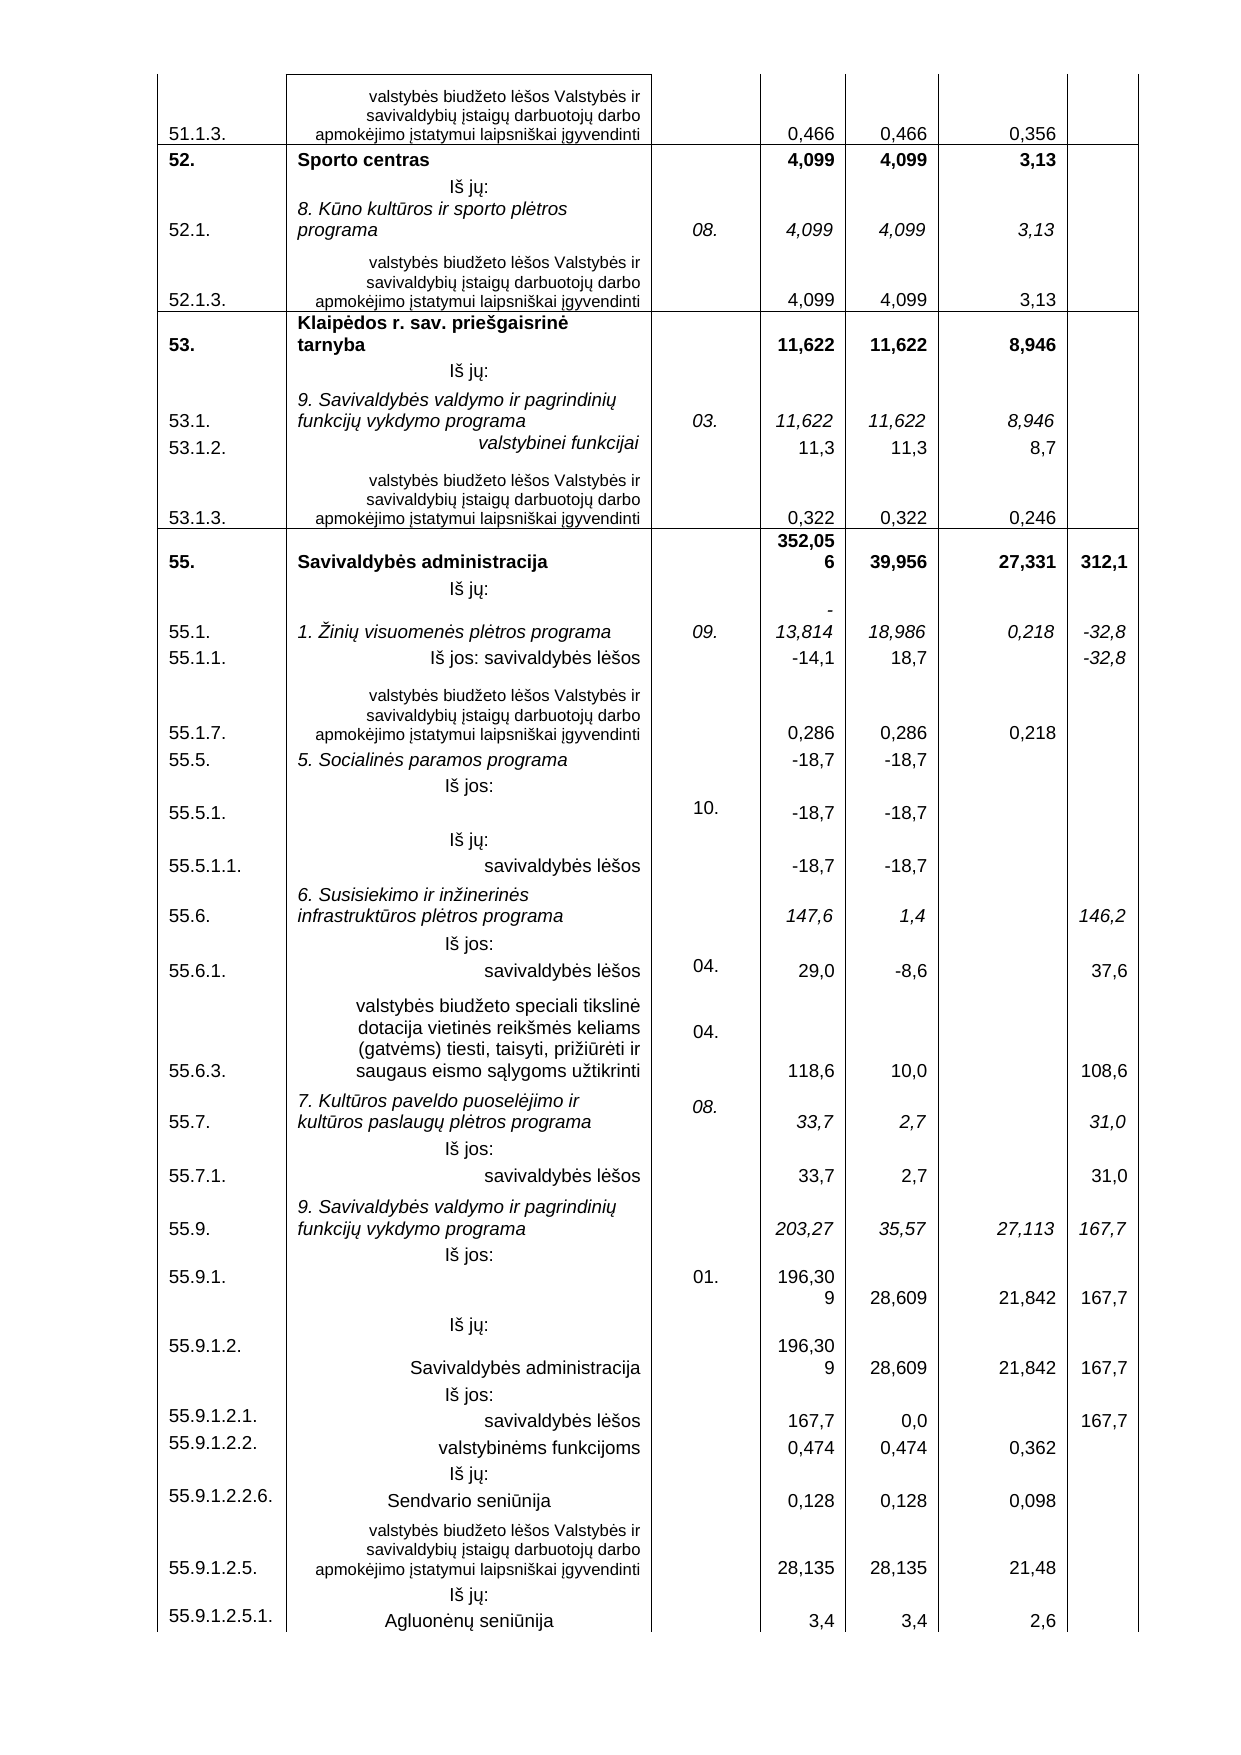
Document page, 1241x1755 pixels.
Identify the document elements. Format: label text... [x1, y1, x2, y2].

table_cell 55.1. [158, 599, 286, 642]
table_cell 55.9.1.2.5. [158, 1511, 286, 1578]
table_cell 4,099 [761, 145, 845, 171]
table_cell 28,135 [846, 1511, 938, 1578]
table_cell 8,946 [939, 381, 1067, 431]
table_cell [652, 1239, 760, 1266]
table_cell [1068, 171, 1138, 197]
table_cell 53.1. [158, 381, 286, 431]
table_cell 55.7. [158, 1081, 286, 1133]
table_cell 28,135 [761, 1511, 845, 1578]
table_cell Iš jos: [287, 1239, 651, 1266]
table_cell [846, 1579, 938, 1605]
table_cell [761, 1309, 845, 1335]
table_cell Savivaldybės administracija [287, 529, 651, 572]
table_cell [1068, 1605, 1138, 1632]
table_cell [761, 1379, 845, 1405]
table_cell 4,099 [761, 197, 845, 240]
table_cell 55.9.1.2. [158, 1335, 286, 1378]
table_cell [652, 1485, 760, 1511]
table_cell [761, 171, 845, 197]
table_cell 4,099 [846, 145, 938, 171]
table_cell 55.1.7. [158, 669, 286, 744]
table_cell Iš jos: [287, 770, 651, 797]
table_cell [1068, 770, 1138, 797]
table_cell savivaldybės lėšos [287, 1405, 651, 1432]
table_cell Iš jų: [287, 573, 651, 599]
table_cell [652, 642, 760, 669]
table_cell [1068, 197, 1138, 240]
table_cell 11,3 [761, 431, 845, 458]
table_cell 2,7 [846, 1159, 938, 1186]
table_cell 55.9.1.2.5.1. [158, 1605, 286, 1632]
table_cell [846, 573, 938, 599]
table_cell [939, 1239, 1067, 1266]
table_cell 167,7 [1068, 1266, 1138, 1309]
table_cell [652, 824, 760, 850]
table_cell 0,246 [939, 458, 1067, 528]
table_cell 8,946 [939, 312, 1067, 355]
table_cell 0,474 [846, 1432, 938, 1458]
table_cell 3,13 [939, 240, 1067, 311]
table_cell 167,7 [761, 1405, 845, 1432]
table_cell [939, 1405, 1067, 1432]
table_cell 39,956 [846, 529, 938, 572]
table_cell 7. Kultūros paveldo puoselėjimo ir kultūros paslaugų plėtros programa [287, 1081, 651, 1133]
table_cell [846, 824, 938, 850]
table_cell -18,7 [846, 744, 938, 770]
table_cell [652, 171, 760, 197]
table_cell [652, 770, 760, 797]
table_cell [158, 1379, 286, 1405]
table_cell 33,7 [761, 1159, 845, 1186]
table_cell [939, 877, 1067, 927]
table_cell [652, 1511, 760, 1578]
table_cell 9. Savivaldybės valdymo ir pagrindinių funkcijų vykdymo programa [287, 1186, 651, 1239]
table_cell 27,331 [939, 529, 1067, 572]
table_cell 31,0 [1068, 1081, 1138, 1133]
table_cell 0,218 [939, 599, 1067, 642]
table_cell [1068, 312, 1138, 355]
table_cell [1068, 240, 1138, 311]
table_cell 2,6 [939, 1605, 1067, 1632]
table_cell 04. [652, 981, 760, 1081]
table_cell Iš jos: [287, 1379, 651, 1405]
table_cell 0,466 [761, 74, 845, 144]
table_cell 167,7 [1068, 1405, 1138, 1432]
table_cell [846, 1239, 938, 1266]
table_cell [1068, 1379, 1138, 1405]
table_cell savivaldybės lėšos [287, 1159, 651, 1186]
table_cell 0,356 [939, 74, 1067, 144]
table_cell 196,309 [761, 1266, 845, 1309]
table_cell -18,7 [846, 850, 938, 877]
table_cell 21,842 [939, 1335, 1067, 1378]
table_cell 0,286 [761, 669, 845, 744]
table_cell 0,0 [846, 1405, 938, 1432]
table_cell 9. Savivaldybės valdymo ir pagrindinių funkcijų vykdymo programa [287, 381, 651, 431]
table_cell [652, 240, 760, 311]
table_cell [939, 981, 1067, 1081]
table_cell [761, 1239, 845, 1266]
table_cell [846, 1133, 938, 1159]
table_cell 01. [652, 1266, 760, 1309]
table_cell [1068, 1511, 1138, 1578]
table_cell 3,4 [846, 1605, 938, 1632]
table_cell -13,814 [761, 599, 845, 642]
table_cell 146,2 [1068, 877, 1138, 927]
table_cell 21,842 [939, 1266, 1067, 1309]
table_cell [652, 1432, 760, 1458]
table_cell 0,218 [939, 669, 1067, 744]
table_cell 10. [652, 797, 760, 823]
table_cell [846, 355, 938, 381]
table_cell [1068, 1485, 1138, 1511]
table_cell [939, 573, 1067, 599]
table_cell [158, 824, 286, 850]
table_cell 09. [652, 599, 760, 642]
table_cell [1068, 573, 1138, 599]
table_cell [846, 1309, 938, 1335]
table_cell 118,6 [761, 981, 845, 1081]
table_cell 4,099 [846, 197, 938, 240]
table_cell 08. [652, 1081, 760, 1133]
table_cell 167,7 [1068, 1186, 1138, 1239]
table_cell [652, 74, 760, 144]
table_cell 53.1.2. [158, 431, 286, 458]
table_cell valstybės biudžeto speciali tikslinė dotacija vietinės reikšmės keliams (gatvėms) tiesti, taisyti, prižiūrėti ir saugaus eismo sąlygoms užtikrinti [287, 981, 651, 1081]
table_cell [939, 1159, 1067, 1186]
table_cell [158, 770, 286, 797]
table_cell 8,7 [939, 431, 1067, 458]
table_cell 31,0 [1068, 1159, 1138, 1186]
table_cell Klaipėdos r. sav. priešgaisrinė tarnyba [287, 312, 651, 355]
table_cell [652, 927, 760, 955]
table_cell 2,7 [846, 1081, 938, 1133]
table_cell [652, 1605, 760, 1632]
table_cell -32,8 [1068, 599, 1138, 642]
table_cell 4,099 [761, 240, 845, 311]
table_cell [652, 1579, 760, 1605]
table_cell 53. [158, 312, 286, 355]
table_cell 11,622 [846, 312, 938, 355]
table_cell Iš jų: [287, 355, 651, 381]
table_cell 11,622 [761, 381, 845, 431]
table_cell 0,362 [939, 1432, 1067, 1458]
table_cell [287, 1266, 651, 1309]
table_cell [1068, 1239, 1138, 1266]
table_cell [761, 1458, 845, 1485]
table_cell [158, 1309, 286, 1335]
table_cell 27,113 [939, 1186, 1067, 1239]
table_cell [939, 642, 1067, 669]
table_cell [939, 1081, 1067, 1133]
table_cell [939, 797, 1067, 823]
table_cell [652, 1309, 760, 1335]
table_cell [846, 1458, 938, 1485]
table_cell [158, 1133, 286, 1159]
table_cell Iš jų: [287, 171, 651, 197]
table_cell 18,986 [846, 599, 938, 642]
table_cell 4,099 [846, 240, 938, 311]
table_cell [939, 770, 1067, 797]
table_cell -18,7 [761, 744, 845, 770]
table_cell 0,322 [846, 458, 938, 528]
table_cell 55.5.1. [158, 797, 286, 823]
table_cell 28,609 [846, 1266, 938, 1309]
table_cell [761, 355, 845, 381]
table_cell [652, 877, 760, 927]
table_cell [652, 1335, 760, 1378]
table_cell [652, 1405, 760, 1432]
table_cell 55.7.1. [158, 1159, 286, 1186]
table_cell 11,3 [846, 431, 938, 458]
table_cell [652, 850, 760, 877]
table_cell [1068, 797, 1138, 823]
table_cell [1068, 355, 1138, 381]
table_cell Iš jos: [287, 927, 651, 955]
table_cell [761, 824, 845, 850]
table_cell [158, 927, 286, 955]
table_cell [652, 573, 760, 599]
table_cell Agluonėnų seniūnija [287, 1605, 651, 1632]
table_cell [652, 1133, 760, 1159]
table_cell [158, 355, 286, 381]
table_cell [1068, 74, 1138, 144]
table_cell 203,27 [761, 1186, 845, 1239]
table_cell [939, 1379, 1067, 1405]
table_cell 10,0 [846, 981, 938, 1081]
table_cell 52.1. [158, 197, 286, 240]
table_cell Savivaldybės administracija [287, 1335, 651, 1378]
table_cell 55.5. [158, 744, 286, 770]
table_cell savivaldybės lėšos [287, 850, 651, 877]
table_cell 03. [652, 381, 760, 431]
table_cell [652, 312, 760, 355]
table_cell [652, 458, 760, 528]
table_cell [939, 1458, 1067, 1485]
table_cell 5. Socialinės paramos programa [287, 744, 651, 770]
table_cell Sporto centras [287, 145, 651, 171]
table_cell [846, 1379, 938, 1405]
table_cell 55. [158, 529, 286, 572]
table_cell [652, 355, 760, 381]
table_cell [652, 744, 760, 770]
table_cell 11,622 [846, 381, 938, 431]
table_cell [939, 744, 1067, 770]
table_cell 08. [652, 197, 760, 240]
table_cell savivaldybės lėšos [287, 955, 651, 981]
table_cell valstybinei funkcijai [287, 431, 651, 458]
table_cell valstybės biudžeto lėšos Valstybės ir savivaldybių įstaigų darbuotojų darbo apmokėjimo įstatymui laipsniškai įgyvendinti [287, 75, 651, 144]
table_cell 0,474 [761, 1432, 845, 1458]
table_cell 53.1.3. [158, 458, 286, 528]
table_cell -32,8 [1068, 642, 1138, 669]
table_cell [158, 1239, 286, 1266]
table_cell 0,466 [846, 74, 938, 144]
table_cell [1068, 381, 1138, 431]
table_cell [939, 955, 1067, 981]
table_cell Iš jų: [287, 1579, 651, 1605]
table_cell valstybinėms funkcijoms [287, 1432, 651, 1458]
table_cell 352,056 [761, 529, 845, 572]
table_cell [158, 171, 286, 197]
table_cell [1068, 850, 1138, 877]
table_cell 29,0 [761, 955, 845, 981]
table_cell [939, 824, 1067, 850]
table_cell [761, 770, 845, 797]
table_cell 55.6.1. [158, 955, 286, 981]
table_cell 196,309 [761, 1335, 845, 1378]
table_cell [652, 145, 760, 171]
table_cell valstybės biudžeto lėšos Valstybės ir savivaldybių įstaigų darbuotojų darbo apmokėjimo įstatymui laipsniškai įgyvendinti [287, 1511, 651, 1578]
table_cell 0,128 [846, 1485, 938, 1511]
table_cell 11,622 [761, 312, 845, 355]
table_cell Iš jos: [287, 1133, 651, 1159]
table_cell [652, 1379, 760, 1405]
table_cell 04. [652, 955, 760, 981]
table_cell -18,7 [846, 797, 938, 823]
table_cell [652, 1186, 760, 1239]
table_cell [846, 927, 938, 955]
table_cell 8. Kūno kultūros ir sporto plėtros programa [287, 197, 651, 240]
table_cell [158, 1458, 286, 1485]
table_cell 52. [158, 145, 286, 171]
table_cell [761, 1133, 845, 1159]
table_cell [158, 1579, 286, 1605]
table_cell [1068, 744, 1138, 770]
table_cell -8,6 [846, 955, 938, 981]
table_cell Iš jų: [287, 824, 651, 850]
table_cell 55.6. [158, 877, 286, 927]
table_cell 0,098 [939, 1485, 1067, 1511]
table_cell [1068, 431, 1138, 458]
table_cell [761, 927, 845, 955]
table_cell [939, 355, 1067, 381]
table_cell 1,4 [846, 877, 938, 927]
table_cell [846, 171, 938, 197]
table_cell 21,48 [939, 1511, 1067, 1578]
table_cell [1068, 1309, 1138, 1335]
table_cell 55.9. [158, 1186, 286, 1239]
table_cell 55.9.1.2.2.6. [158, 1485, 286, 1511]
table_cell [158, 573, 286, 599]
table_cell Iš jų: [287, 1309, 651, 1335]
table_cell valstybės biudžeto lėšos Valstybės ir savivaldybių įstaigų darbuotojų darbo apmokėjimo įstatymui laipsniškai įgyvendinti [287, 669, 651, 744]
table_cell -14,1 [761, 642, 845, 669]
table_cell 55.5.1.1. [158, 850, 286, 877]
table_cell 51.1.3. [158, 74, 286, 144]
table_cell [652, 1159, 760, 1186]
table_cell [939, 1133, 1067, 1159]
table_cell 0,322 [761, 458, 845, 528]
table_cell [1068, 1133, 1138, 1159]
table_cell 0,286 [846, 669, 938, 744]
table_cell 3,13 [939, 145, 1067, 171]
table_cell 28,609 [846, 1335, 938, 1378]
table_cell [761, 573, 845, 599]
table_cell Iš jų: [287, 1458, 651, 1485]
table_cell 6. Susisiekimo ir inžinerinės infrastruktūros plėtros programa [287, 877, 651, 927]
table_cell 55.6.3. [158, 981, 286, 1081]
table_cell 312,1 [1068, 529, 1138, 572]
table_cell [939, 1309, 1067, 1335]
table_cell [652, 669, 760, 744]
table_cell 55.9.1. [158, 1266, 286, 1309]
table_cell [1068, 1432, 1138, 1458]
table_cell [287, 797, 651, 823]
table_cell [761, 1579, 845, 1605]
table_cell Sendvario seniūnija [287, 1485, 651, 1511]
table_cell [939, 1579, 1067, 1605]
table_cell 18,7 [846, 642, 938, 669]
table_cell Iš jos: savivaldybės lėšos [287, 642, 651, 669]
table_cell 3,13 [939, 197, 1067, 240]
table_cell [1068, 927, 1138, 955]
table_cell 55.9.1.2.2. [158, 1432, 286, 1458]
table_cell [939, 927, 1067, 955]
table_cell valstybės biudžeto lėšos Valstybės ir savivaldybių įstaigų darbuotojų darbo apmokėjimo įstatymui laipsniškai įgyvendinti [287, 240, 651, 311]
table_cell 3,4 [761, 1605, 845, 1632]
table_cell [939, 850, 1067, 877]
table_cell 55.9.1.2.1. [158, 1405, 286, 1432]
table_cell 108,6 [1068, 981, 1138, 1081]
table_cell [652, 529, 760, 572]
table_cell valstybės biudžeto lėšos Valstybės ir savivaldybių įstaigų darbuotojų darbo apmokėjimo įstatymui laipsniškai įgyvendinti [287, 458, 651, 528]
table_cell 33,7 [761, 1081, 845, 1133]
table_cell [1068, 458, 1138, 528]
table_cell [1068, 145, 1138, 171]
table_cell 35,57 [846, 1186, 938, 1239]
table_cell [1068, 1458, 1138, 1485]
table_cell [939, 171, 1067, 197]
table_cell [652, 1458, 760, 1485]
table_cell 52.1.3. [158, 240, 286, 311]
table_cell 147,6 [761, 877, 845, 927]
table_cell 55.1.1. [158, 642, 286, 669]
table_cell -18,7 [761, 850, 845, 877]
table_cell [1068, 824, 1138, 850]
table_cell [846, 770, 938, 797]
table_cell [1068, 669, 1138, 744]
table_cell 0,128 [761, 1485, 845, 1511]
table_cell 37,6 [1068, 955, 1138, 981]
table_cell 1. Žinių visuomenės plėtros programa [287, 599, 651, 642]
table_cell [1068, 1579, 1138, 1605]
table_cell -18,7 [761, 797, 845, 823]
table_cell [652, 431, 760, 458]
table_cell 167,7 [1068, 1335, 1138, 1378]
